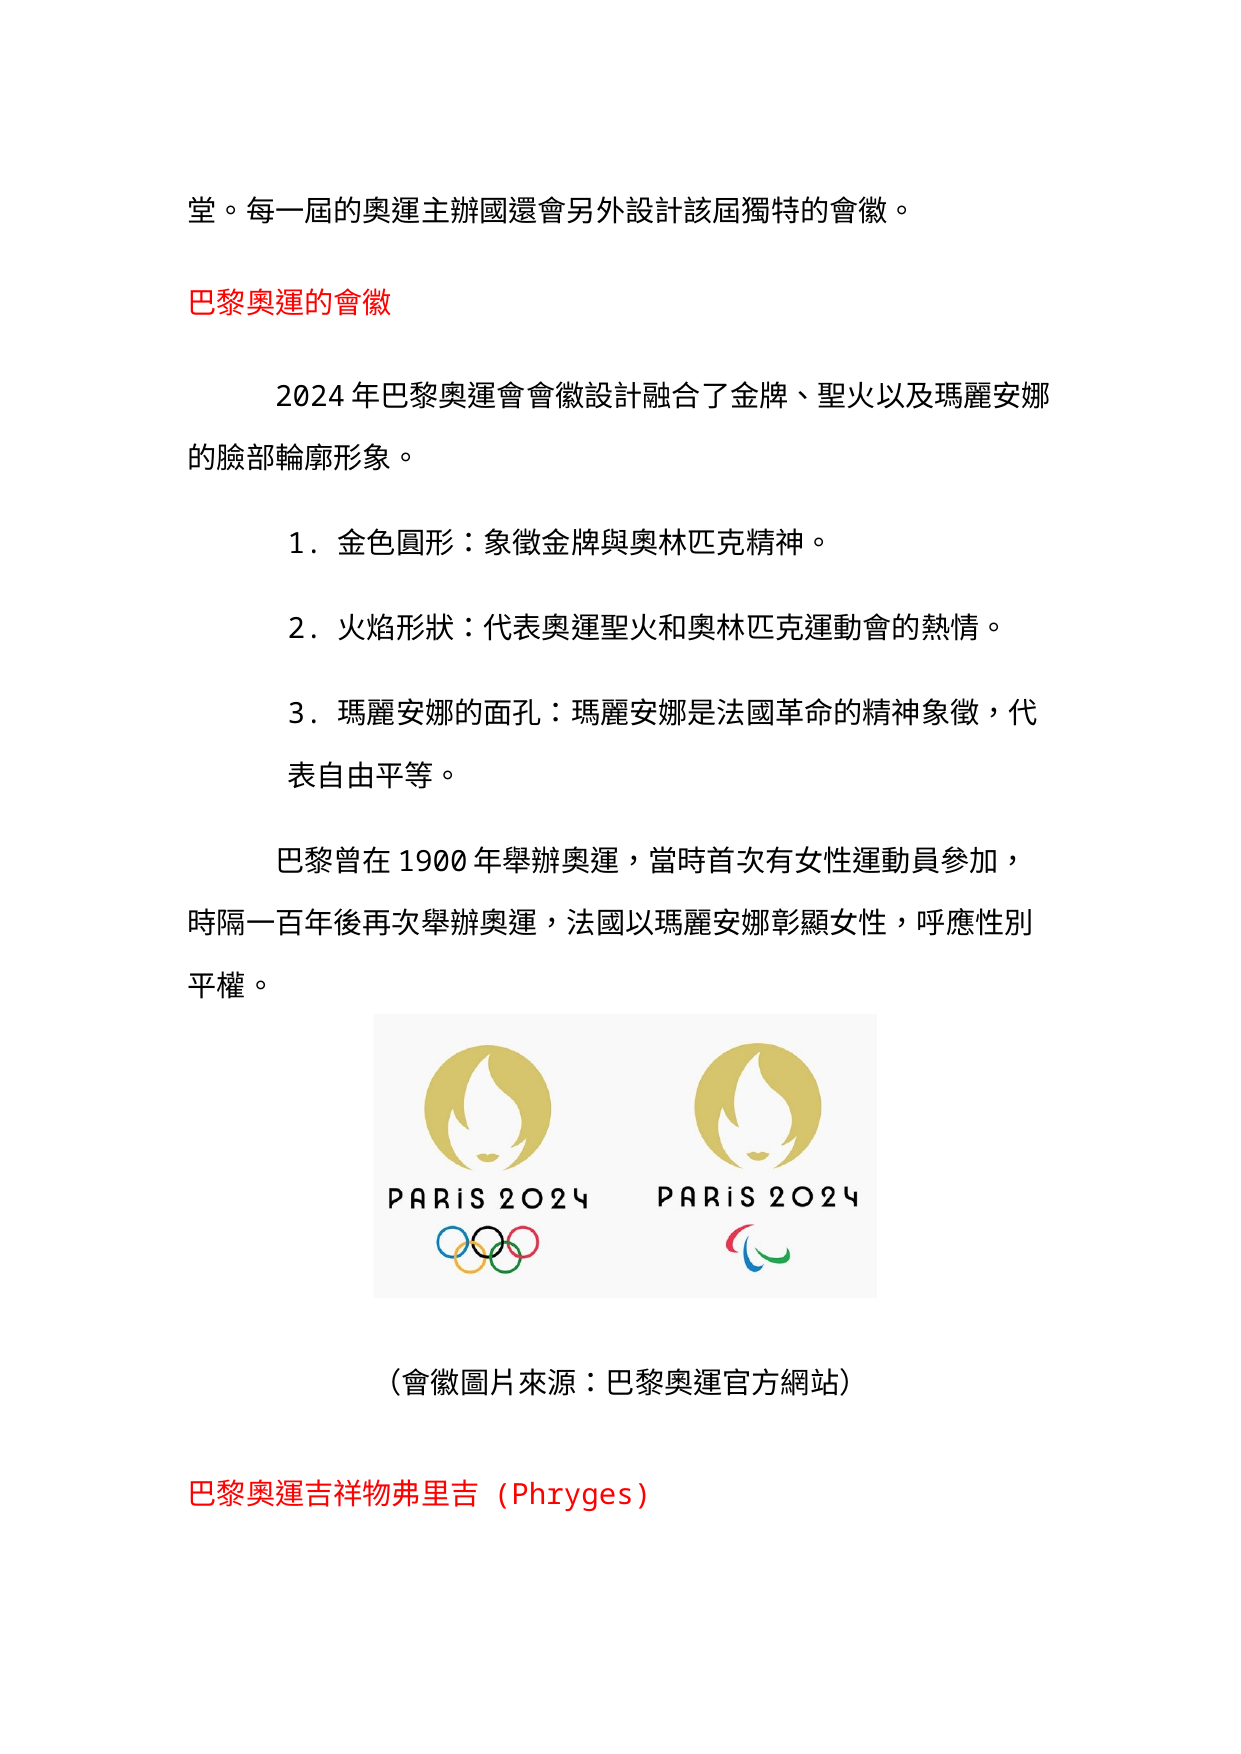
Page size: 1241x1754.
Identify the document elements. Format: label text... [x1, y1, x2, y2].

text 巴黎奧運吉祥物弗里吉 (Phryges) [187, 1451, 1053, 1513]
list 火焰形狀：代表奧運聖火和奧林匹克運動會的熱情。 [287, 584, 1053, 647]
text 巴黎曾在1900年舉辦奧運，當時首次有女性運動員參加，時隔一百年後再次舉辦奧運，法國以瑪麗安娜彰顯女性，呼應性別平權。 [187, 817, 1053, 1004]
text （會徽圖片來源：巴黎奧運官方網站） [187, 1027, 1053, 1402]
text 堂。每一屆的奧運主辦國還會另外設計該屆獨特的會徽。 [187, 167, 1053, 229]
text 巴黎奧運的會徽 [187, 259, 1053, 322]
text 2024年巴黎奧運會會徽設計融合了金牌、聖火以及瑪麗安娜的臉部輪廓形象。 [187, 352, 1053, 477]
list 金色圓形：象徵金牌與奧林匹克精神。 [287, 499, 1053, 562]
list 瑪麗安娜的面孔：瑪麗安娜是法國革命的精神象徵，代表自由平等。 [287, 669, 1053, 794]
